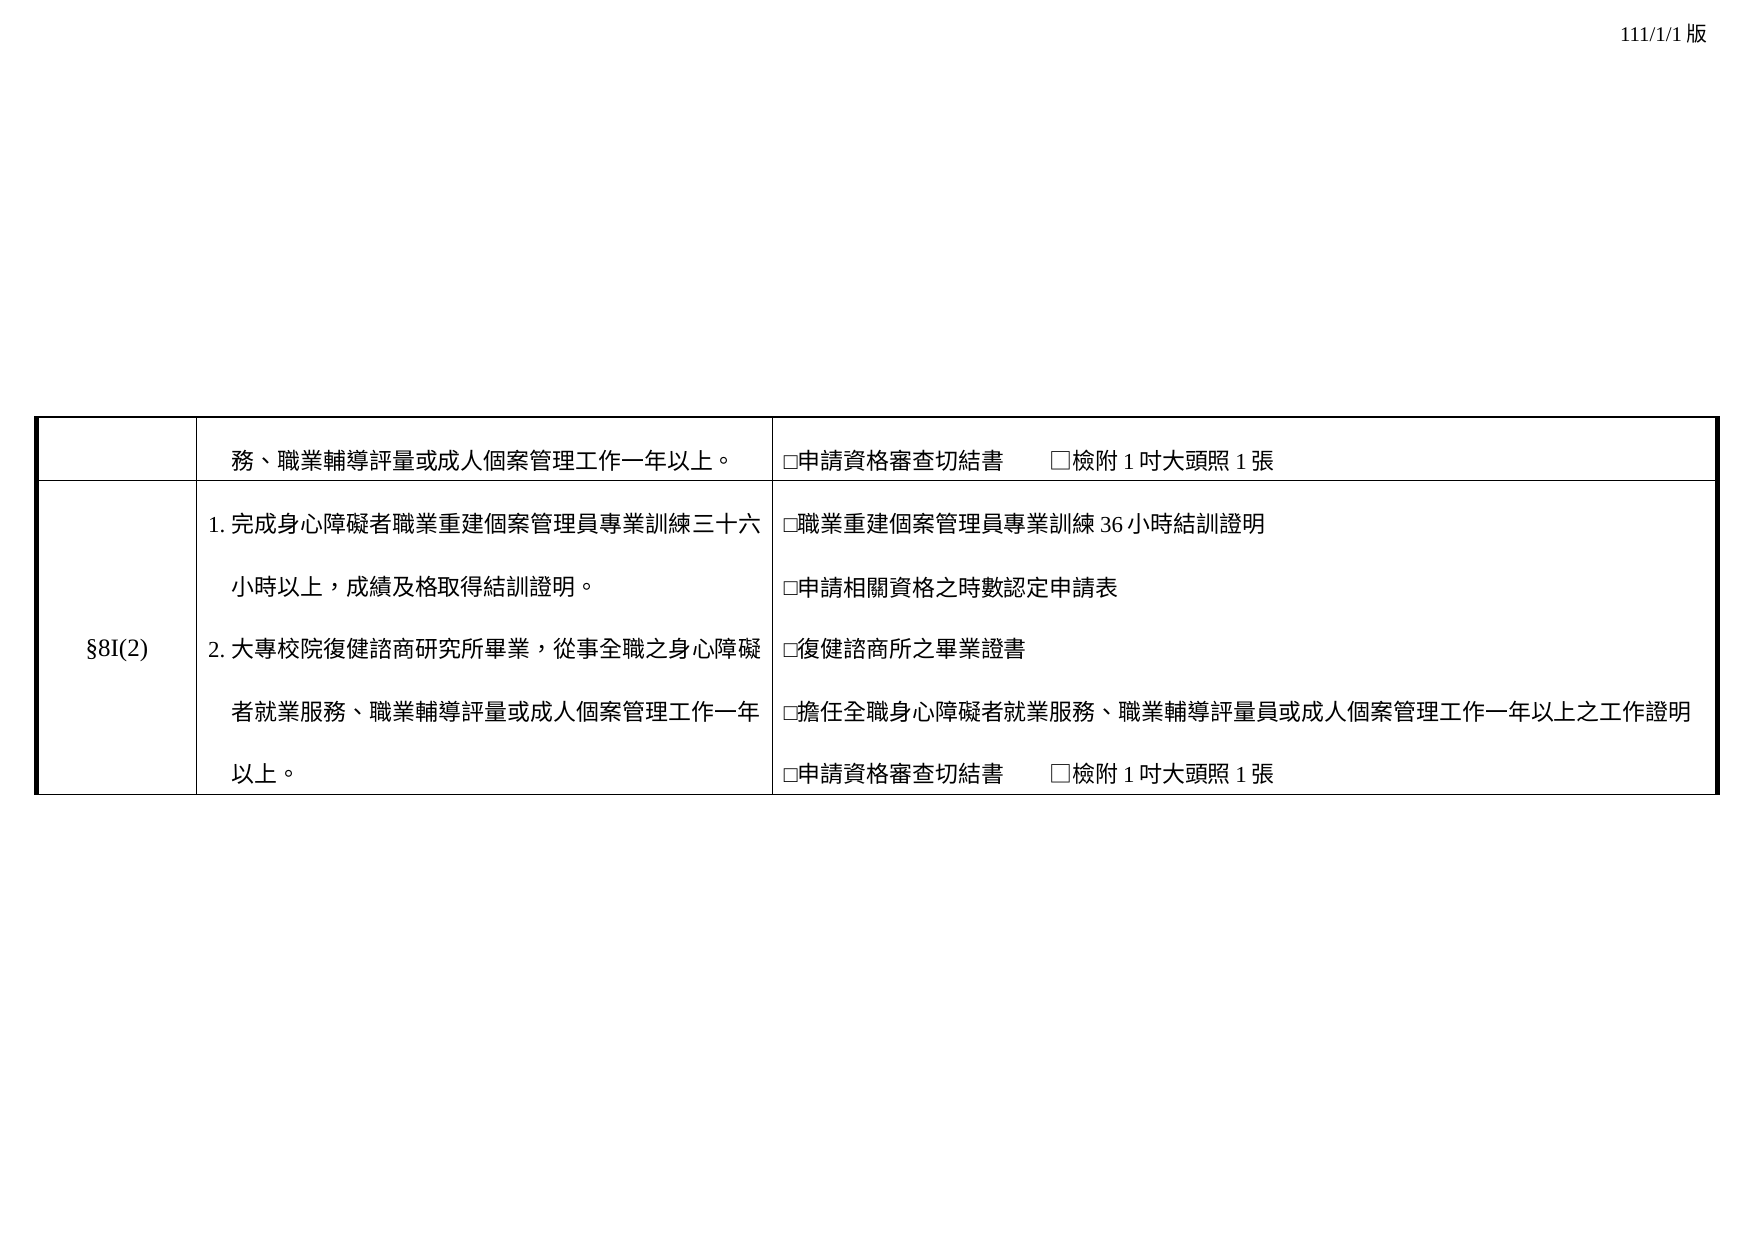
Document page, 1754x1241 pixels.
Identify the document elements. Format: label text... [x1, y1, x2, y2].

table_cell □申請資格審查切結書 □檢附1吋大頭照1張 [773, 418, 1715, 480]
table_cell [39, 418, 196, 480]
table_cell 務、職業輔導評量或成人個案管理工作一年以上。 [197, 418, 772, 480]
table_cell §8I(2) [39, 481, 196, 793]
table_cell □職業重建個案管理員專業訓練36小時結訓證明 □申請相關資格之時數認定申請表 □復健諮商所之畢業證書 □擔任全職身心障礙者就業服務、職業輔導評量員或成人個案管理工作一年以上之工作證明 □申請資格審查切結書 □檢附1吋大頭照1張 [773, 481, 1715, 793]
table_cell 完成身心障礙者職業重建個案管理員專業訓練三十六小時以上，成績及格取得結訓證明。 大專校院復健諮商研究所畢業，從事全職之身心障礙者就業服務、職業輔導評量或成人個案管理工作一年以上。 [197, 481, 772, 793]
